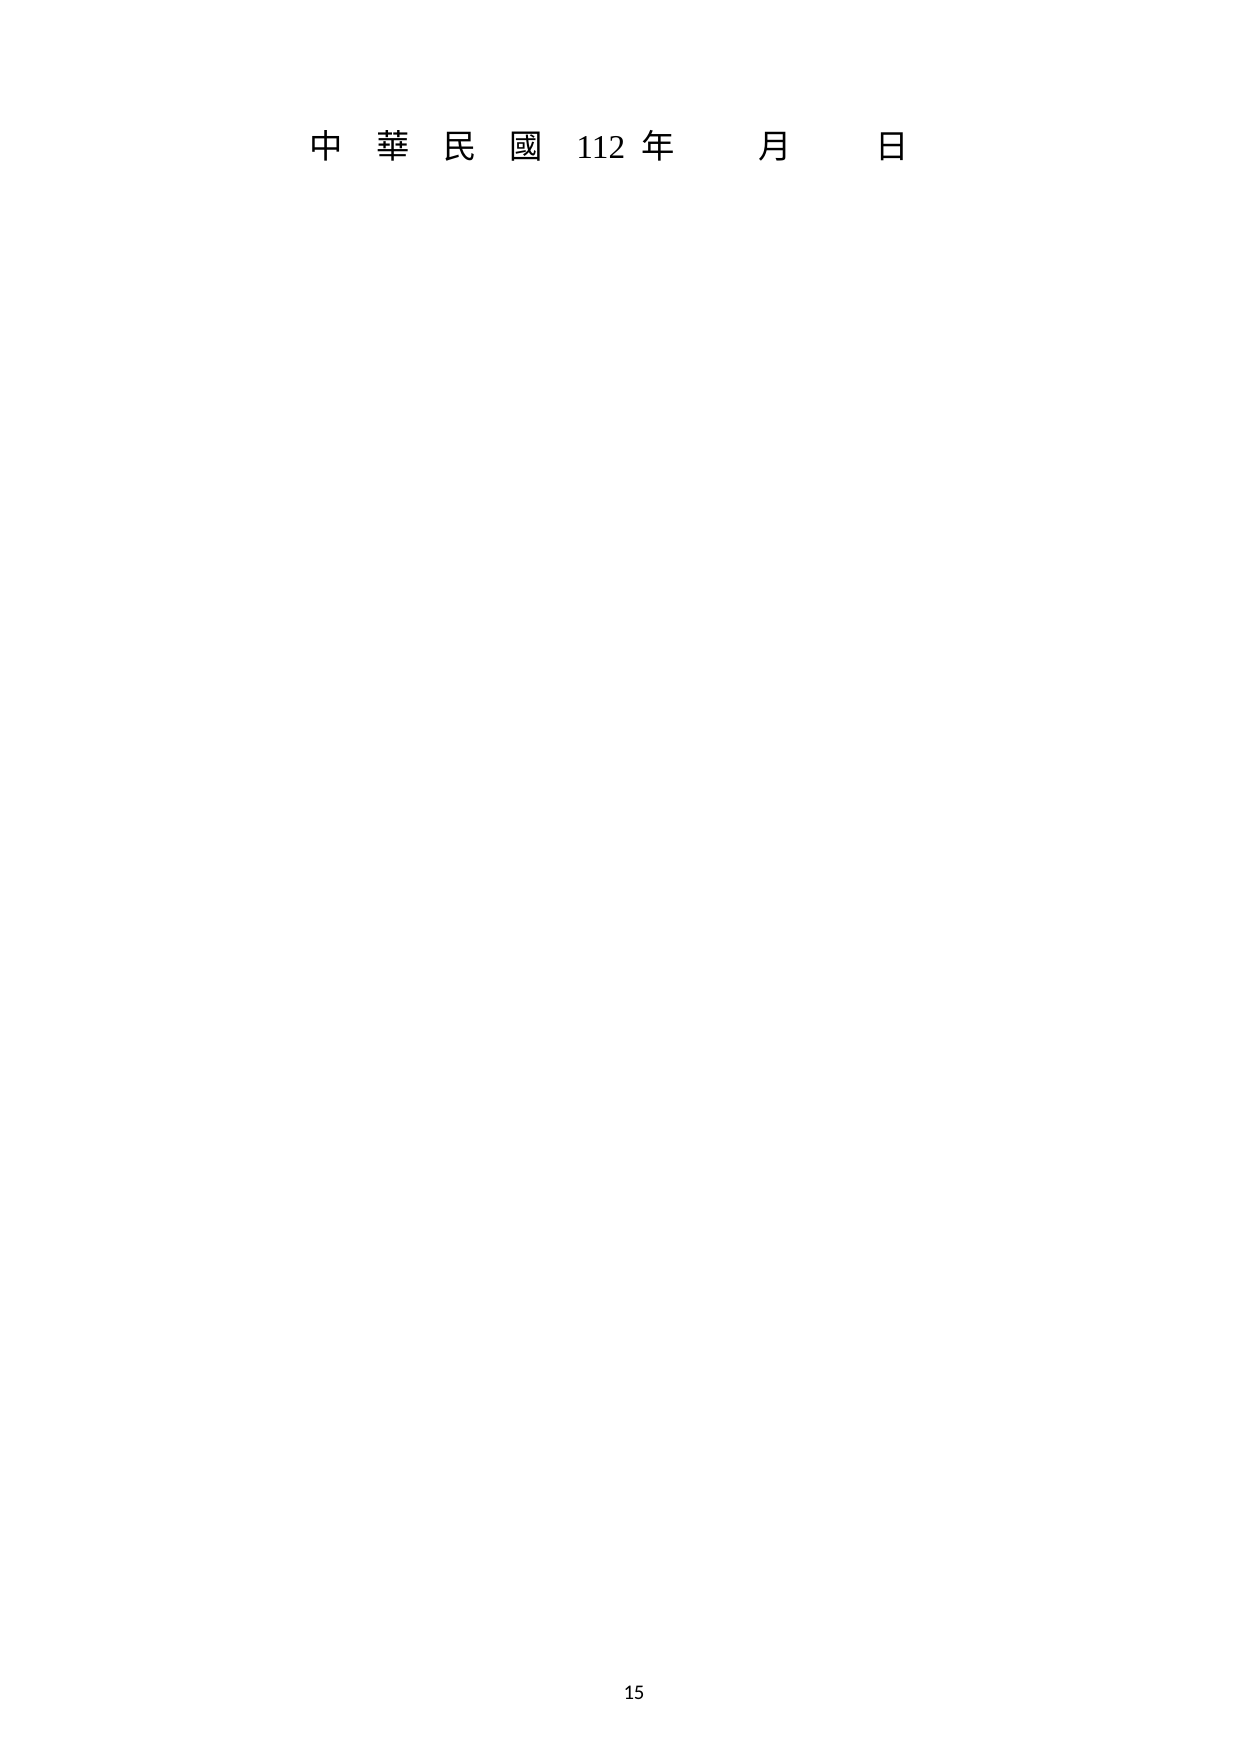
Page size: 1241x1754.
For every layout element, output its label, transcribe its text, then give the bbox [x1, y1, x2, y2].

text 中 華 民 國 112 年 月 日 [118, 102, 1150, 165]
